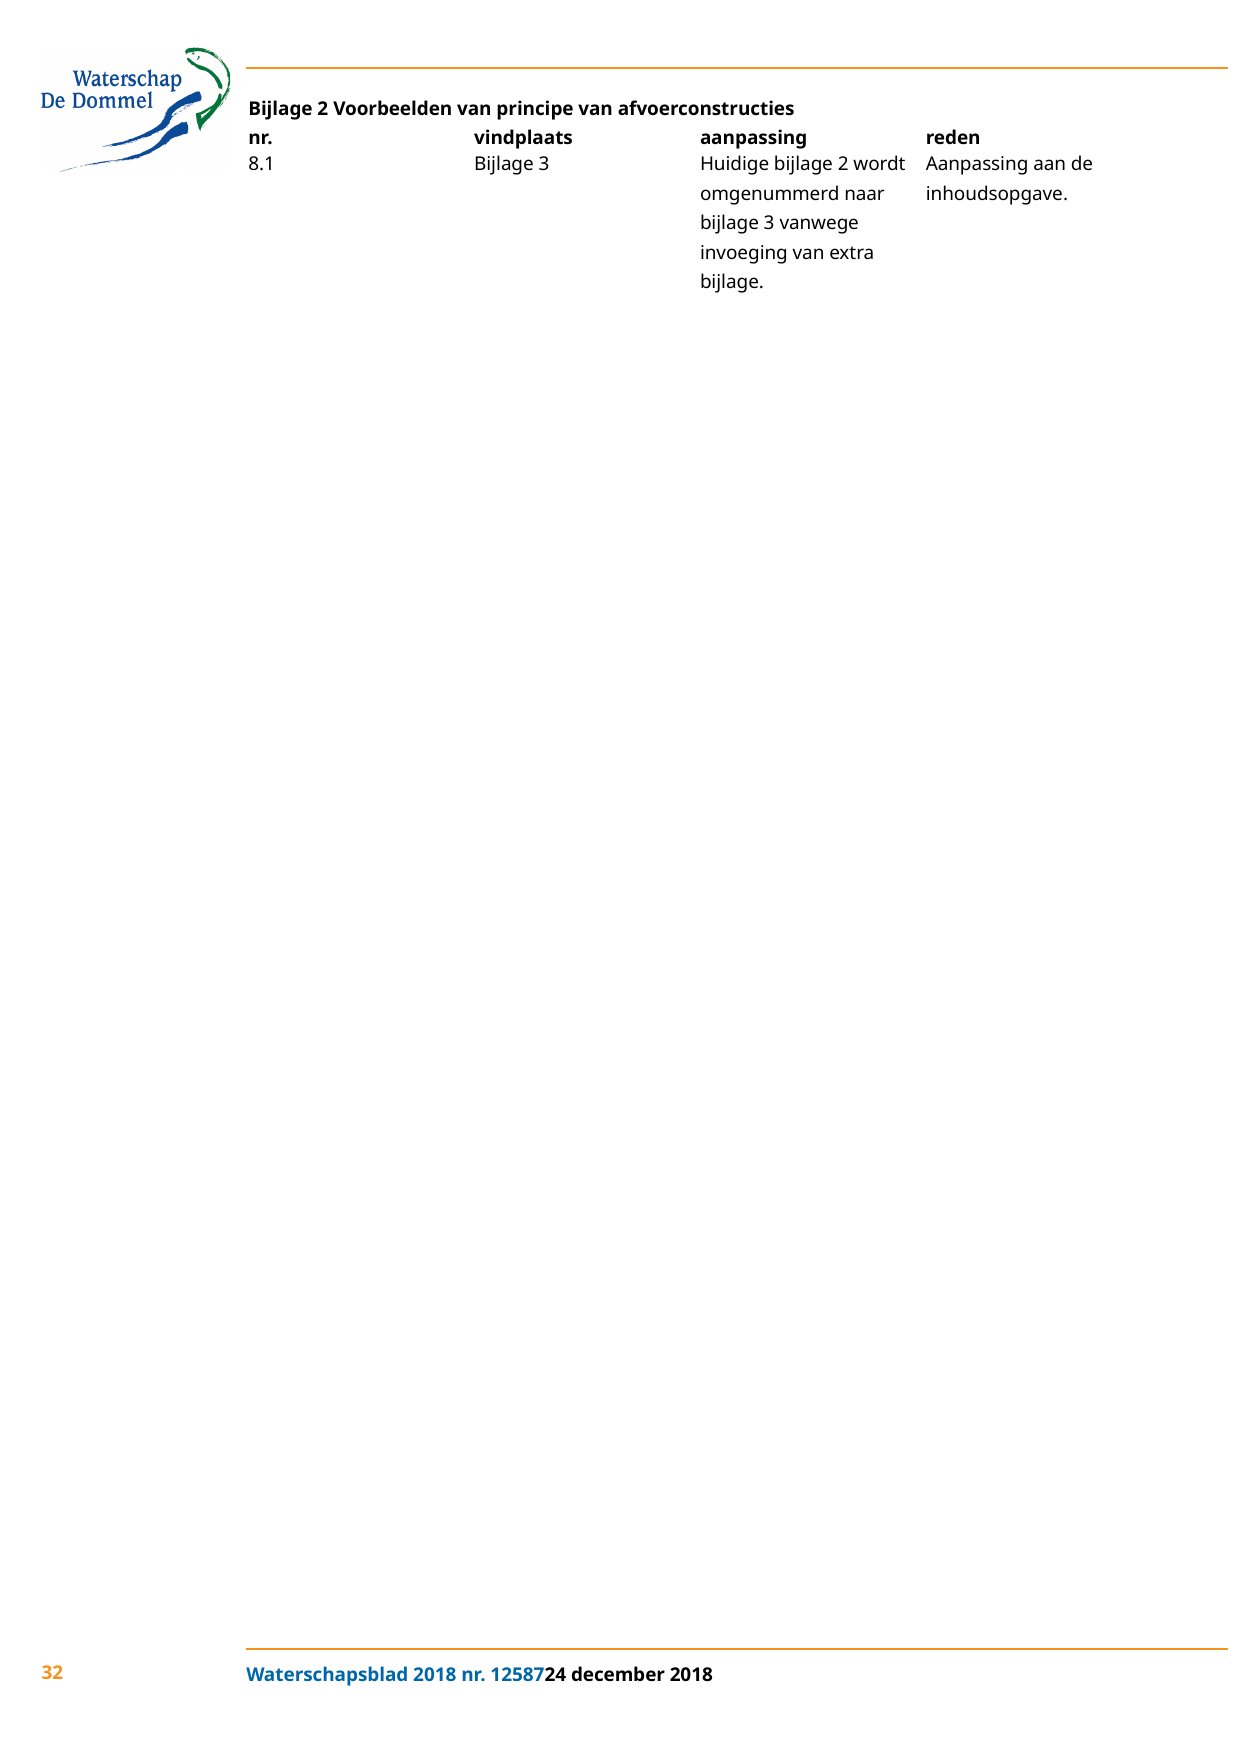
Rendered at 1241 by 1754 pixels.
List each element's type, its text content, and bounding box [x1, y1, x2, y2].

table_cell 8.1 [248, 150, 474, 294]
table_header nr. [248, 125, 474, 150]
table_cell Aanpassing aan de inhoudsopgave. [926, 150, 1152, 294]
table_cell Bijlage 3 [474, 150, 700, 294]
table_header reden [926, 125, 1152, 150]
table_header aanpassing [700, 125, 926, 150]
text Bijlage 2 Voorbeelden van principe van afvoerconstructies [248, 95, 1152, 121]
picture [41, 47, 231, 172]
table_header vindplaats [474, 125, 700, 150]
table_cell Huidige bijlage 2 wordt omgenummerd naar bijlage 3 vanwege invoeging van extra bijlage. [700, 150, 926, 294]
